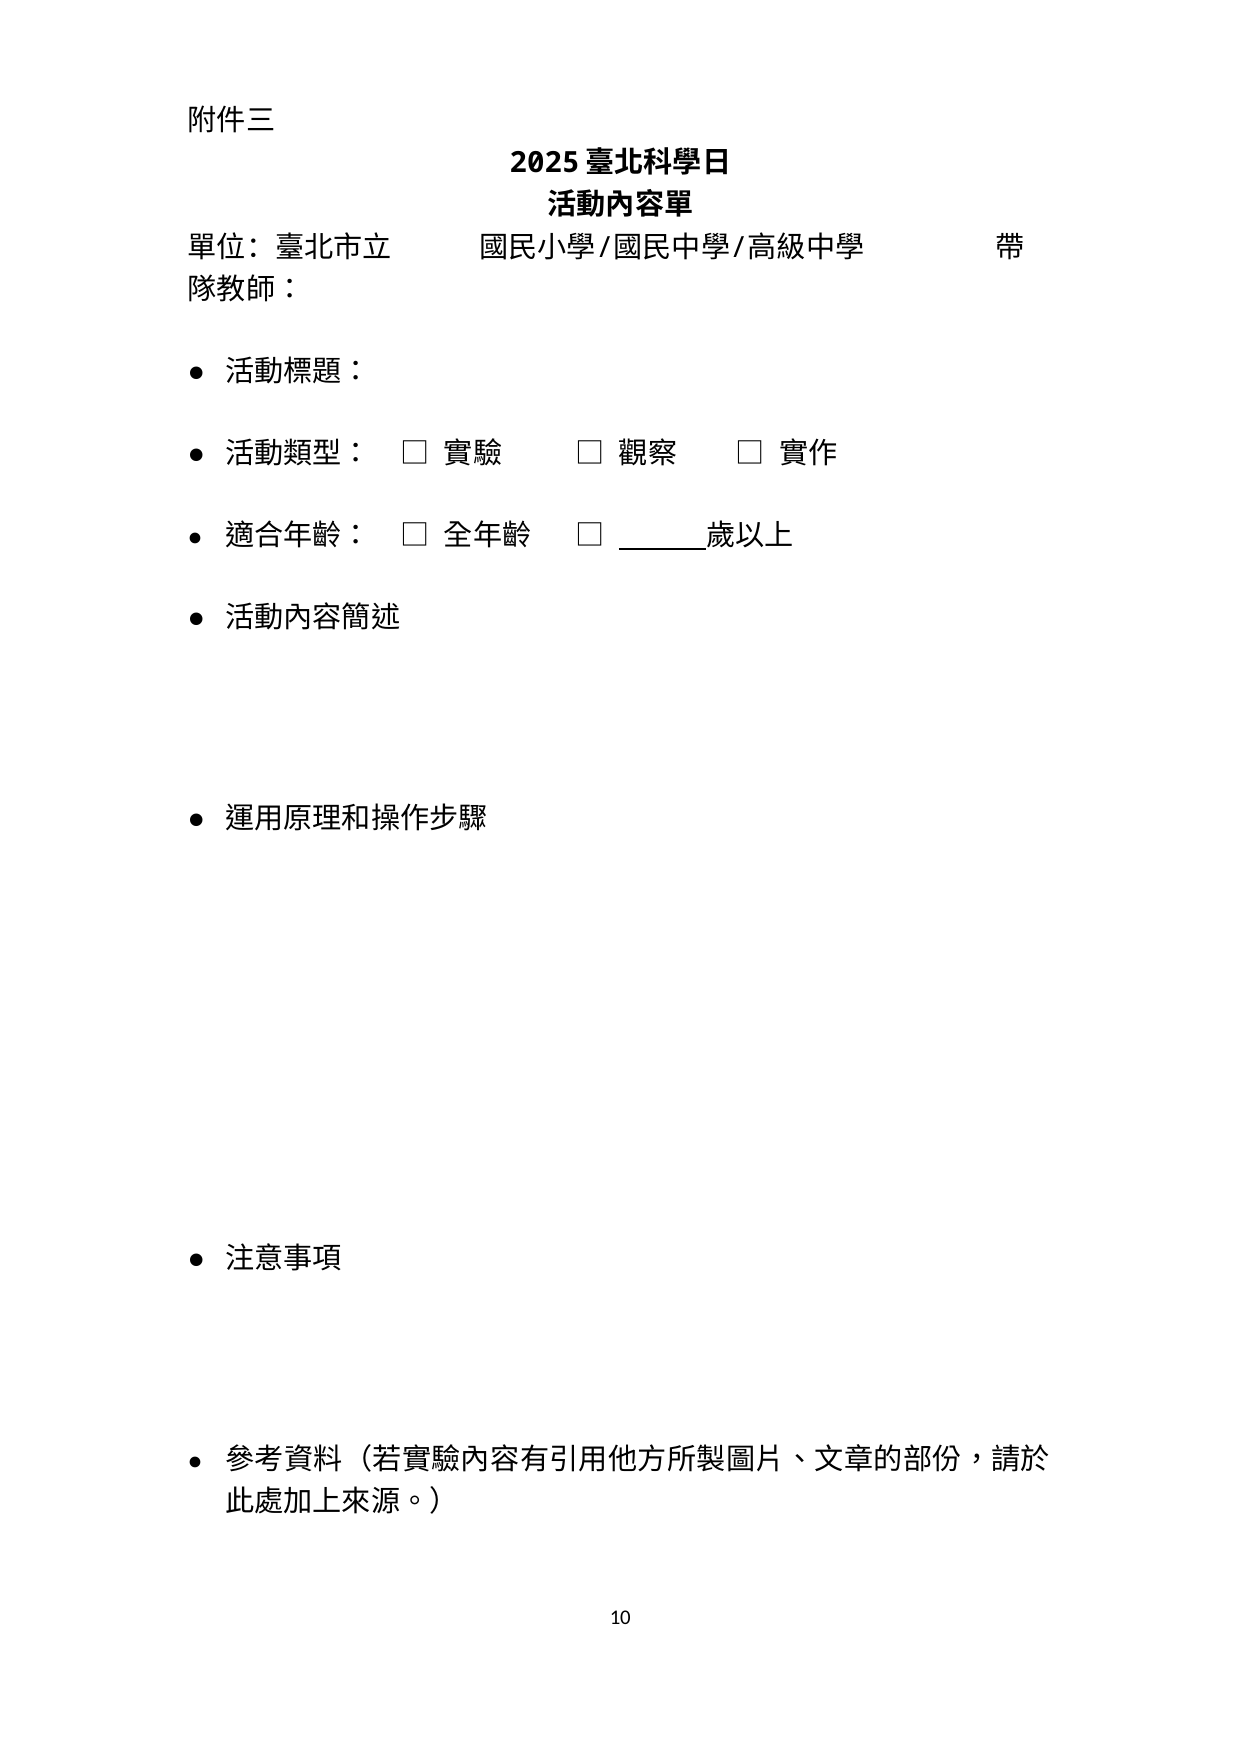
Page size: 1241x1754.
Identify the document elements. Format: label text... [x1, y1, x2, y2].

list 參考資料（若實驗內容有引用他方所製圖片、文章的部份，請於此處加上來源。） [187, 1435, 1053, 1520]
list 注意事項 [187, 1234, 1053, 1277]
text 附件三 [187, 96, 1053, 138]
list 活動類型： □ 實驗 □ 觀察 □ 實作 [187, 430, 1053, 472]
list 適合年齡： □ 全年齡 □ 歲以上 [187, 512, 1053, 554]
text 活動內容單 [187, 181, 1053, 223]
text 單位：臺北市立 國民小學/國民中學/高級中學 帶隊教師： [187, 223, 1053, 308]
list 活動內容簡述 [187, 594, 1053, 636]
text 2025臺北科學日 [187, 138, 1053, 181]
list 活動標題： [187, 348, 1053, 390]
list 運用原理和操作步驟 [187, 795, 1053, 837]
